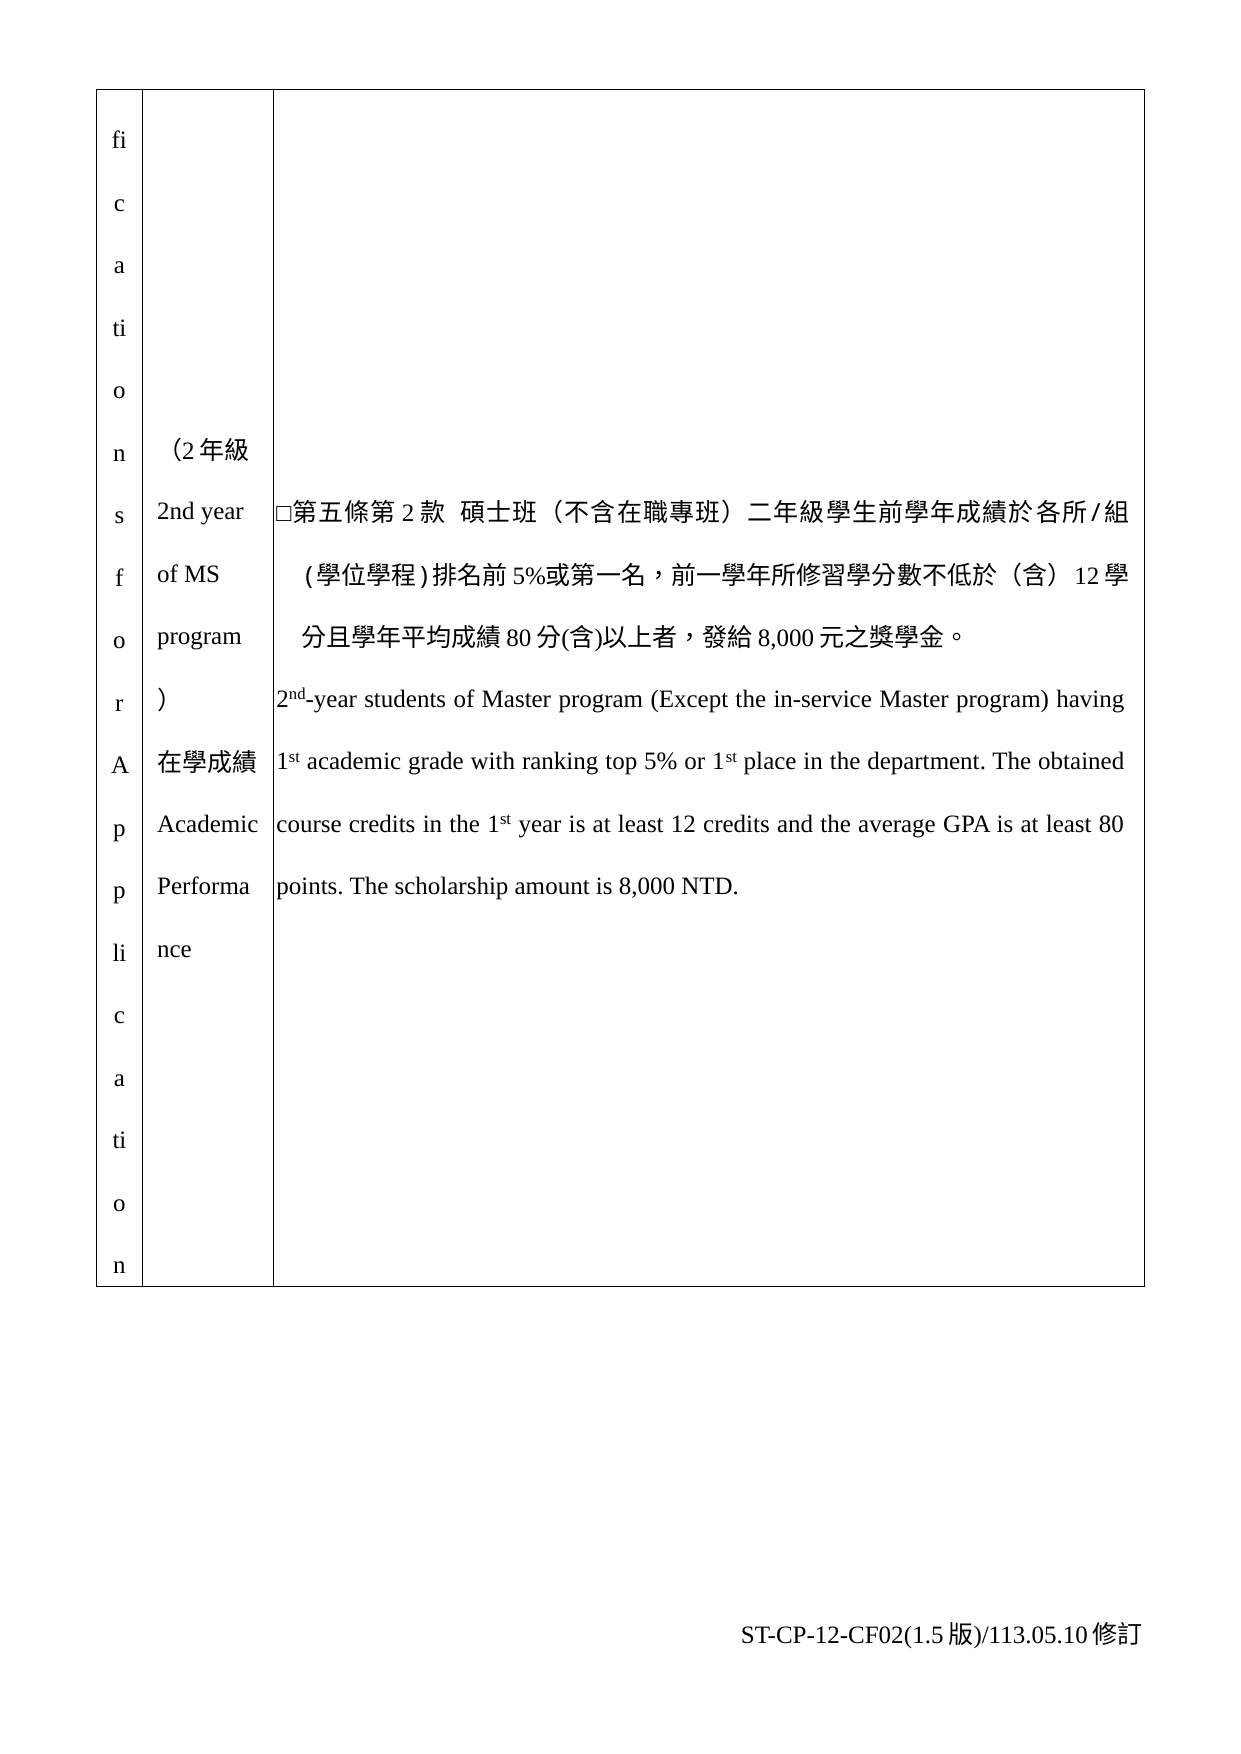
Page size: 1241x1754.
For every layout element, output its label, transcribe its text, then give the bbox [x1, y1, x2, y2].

table_cell 申請資格Qualifications for Application [97, 90, 142, 1286]
table_cell （2年級2nd year of MS program） 在學成績Academic Performance [143, 90, 273, 1286]
table_cell □第五條第2款 碩士班（不含在職專班）二年級學生前學年成績於各所/組(學位學程)排名前5%或第一名，前一學年所修習學分數不低於（含）12學分且學年平均成績80分(含)以上者，發給8,000元之獎學金。 2nd-year students of Master program (Except the in-service Master program) having 1st academic grade with ranking top 5% or 1st place in the department. The obtained course credits in the 1st year is at least 12 credits and the average GPA is at least 80 points. The scholarship amount is 8,000 NTD. [274, 90, 1144, 1286]
